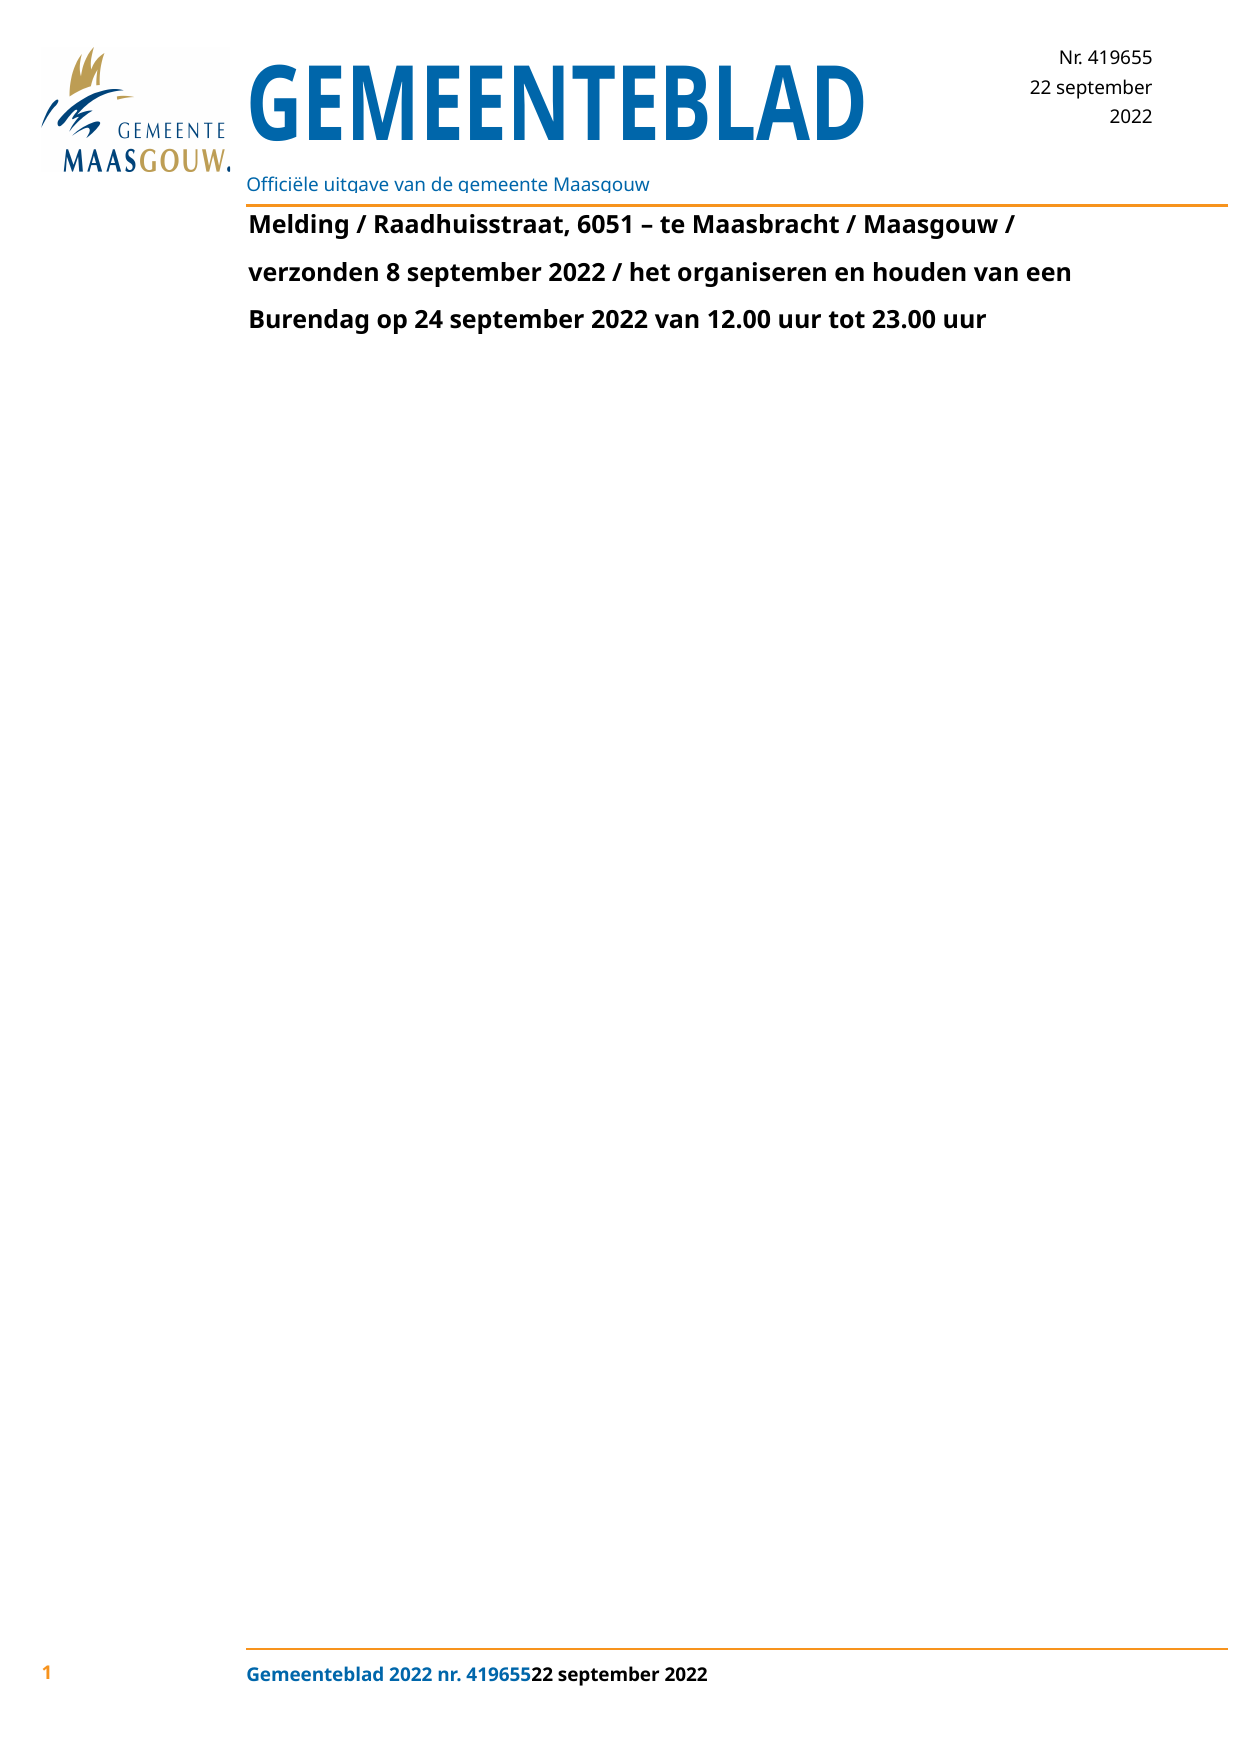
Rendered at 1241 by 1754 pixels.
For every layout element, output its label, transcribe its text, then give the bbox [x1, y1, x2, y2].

text Melding / Raadhuisstraat, 6051 – te Maasbracht / Maasgouw / verzonden 8 september 2022 / het organiseren en houden van een Burendag op 24 september 2022 van 12.00 uur tot 23.00 uur [248, 207, 1152, 336]
picture [41, 47, 231, 172]
